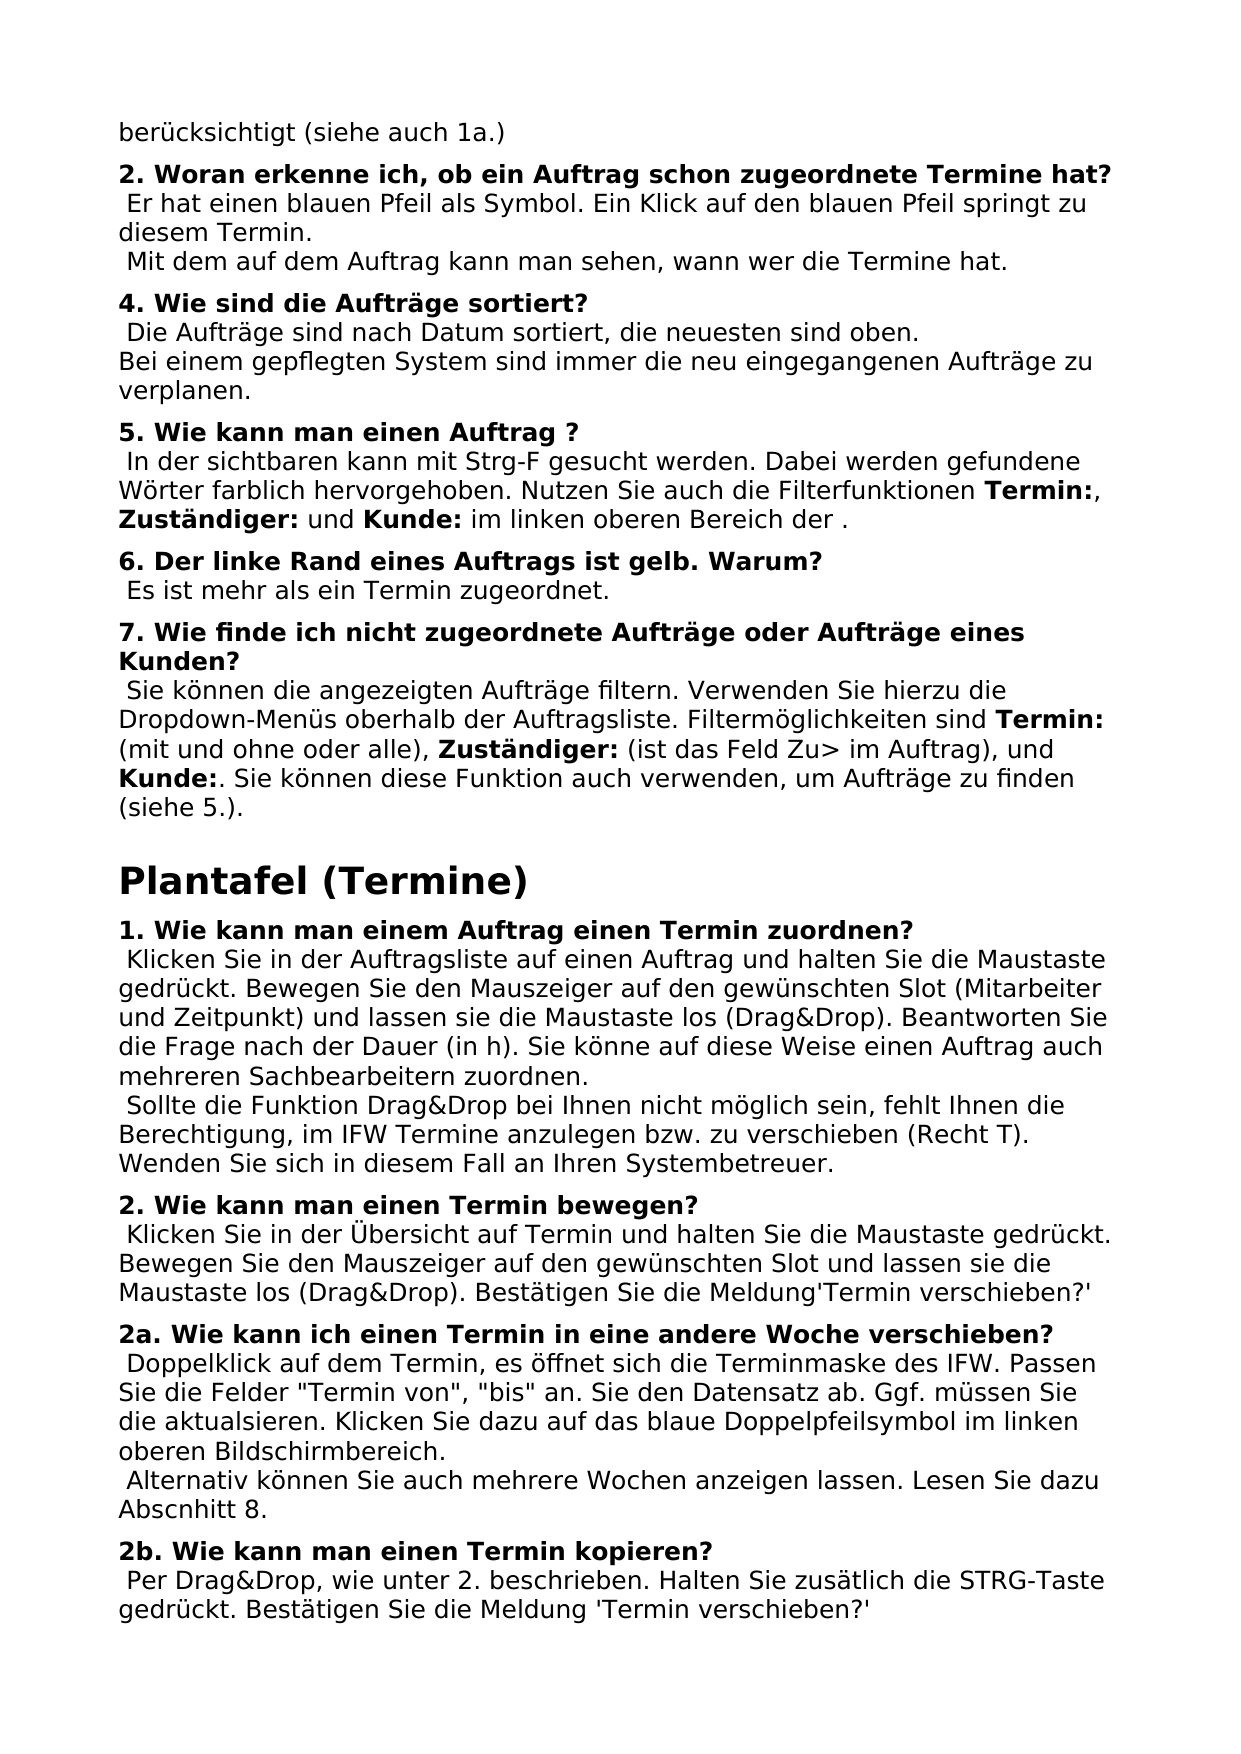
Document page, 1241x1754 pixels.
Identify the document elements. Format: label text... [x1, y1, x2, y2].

text 6. Der linke Rand eines Auftrags ist gelb. Warum? Es ist mehr als ein Termin zugeordnet. [118, 547, 1122, 606]
text 2. Woran erkenne ich, ob ein Auftrag schon zugeordnete Termine hat? Er hat einen blauen Pfeil als Symbol. Ein Klick auf den blauen Pfeil springt zu diesem Termin. Mit dem auf dem Auftrag kann man sehen, wann wer die Termine hat. [118, 160, 1122, 276]
text 1. Wie kann man einem Auftrag einen Termin zuordnen? Klicken Sie in der Auftragsliste auf einen Auftrag und halten Sie die Maustaste gedrückt. Bewegen Sie den Mauszeiger auf den gewünschten Slot (Mitarbeiter und Zeitpunkt) und lassen sie die Maustaste los (Drag&Drop). Beantworten Sie die Frage nach der Dauer (in h). Sie könne auf diese Weise einen Auftrag auch mehreren Sachbearbeitern zuordnen. Sollte die Funktion Drag&Drop bei Ihnen nicht möglich sein, fehlt Ihnen die Berechtigung, im IFW Termine anzulegen bzw. zu verschieben (Recht T). Wenden Sie sich in diesem Fall an Ihren Systembetreuer. [118, 916, 1122, 1178]
text 7. Wie finde ich nicht zugeordnete Aufträge oder Aufträge eines Kunden? Sie können die angezeigten Aufträge filtern. Verwenden Sie hierzu die Dropdown-Menüs oberhalb der Auftragsliste. Filtermöglichkeiten sind Termin: (mit und ohne oder alle), Zuständiger: (ist das Feld Zu> im Auftrag), und Kunde:. Sie können diese Funktion auch verwenden, um Aufträge zu finden (siehe 5.). [118, 618, 1122, 822]
text 2. Wie kann man einen Termin bewegen? Klicken Sie in der Übersicht auf Termin und halten Sie die Maustaste gedrückt. Bewegen Sie den Mauszeiger auf den gewünschten Slot und lassen sie die Maustaste los (Drag&Drop). Bestätigen Sie die Meldung'Termin verschieben?' [118, 1191, 1122, 1308]
text 4. Wie sind die Aufträge sortiert? Die Aufträge sind nach Datum sortiert, die neuesten sind oben. Bei einem gepflegten System sind immer die neu eingegangenen Aufträge zu verplanen. [118, 289, 1122, 406]
text 2a. Wie kann ich einen Termin in eine andere Woche verschieben? Doppelklick auf dem Termin, es öffnet sich die Terminmaske des IFW. Passen Sie die Felder "Termin von", "bis" an. Sie den Datensatz ab. Ggf. müssen Sie die aktualsieren. Klicken Sie dazu auf das blaue Doppelpfeilsymbol im linken oberen Bildschirmbereich. Alternativ können Sie auch mehrere Wochen anzeigen lassen. Lesen Sie dazu Abscnhitt 8. [118, 1320, 1122, 1524]
subtitle Plantafel (Termine) [118, 860, 1122, 903]
text 5. Wie kann man einen Auftrag ? In der sichtbaren kann mit Strg-F gesucht werden. Dabei werden gefundene Wörter farblich hervorgehoben. Nutzen Sie auch die Filterfunktionen Termin:, Zuständiger: und Kunde: im linken oberen Bereich der . [118, 418, 1122, 535]
text 2b. Wie kann man einen Termin kopieren? Per Drag&Drop, wie unter 2. beschrieben. Halten Sie zusätlich die STRG-Taste gedrückt. Bestätigen Sie die Meldung 'Termin verschieben?' [118, 1537, 1122, 1624]
text berücksichtigt (siehe auch 1a.) [118, 118, 1122, 147]
